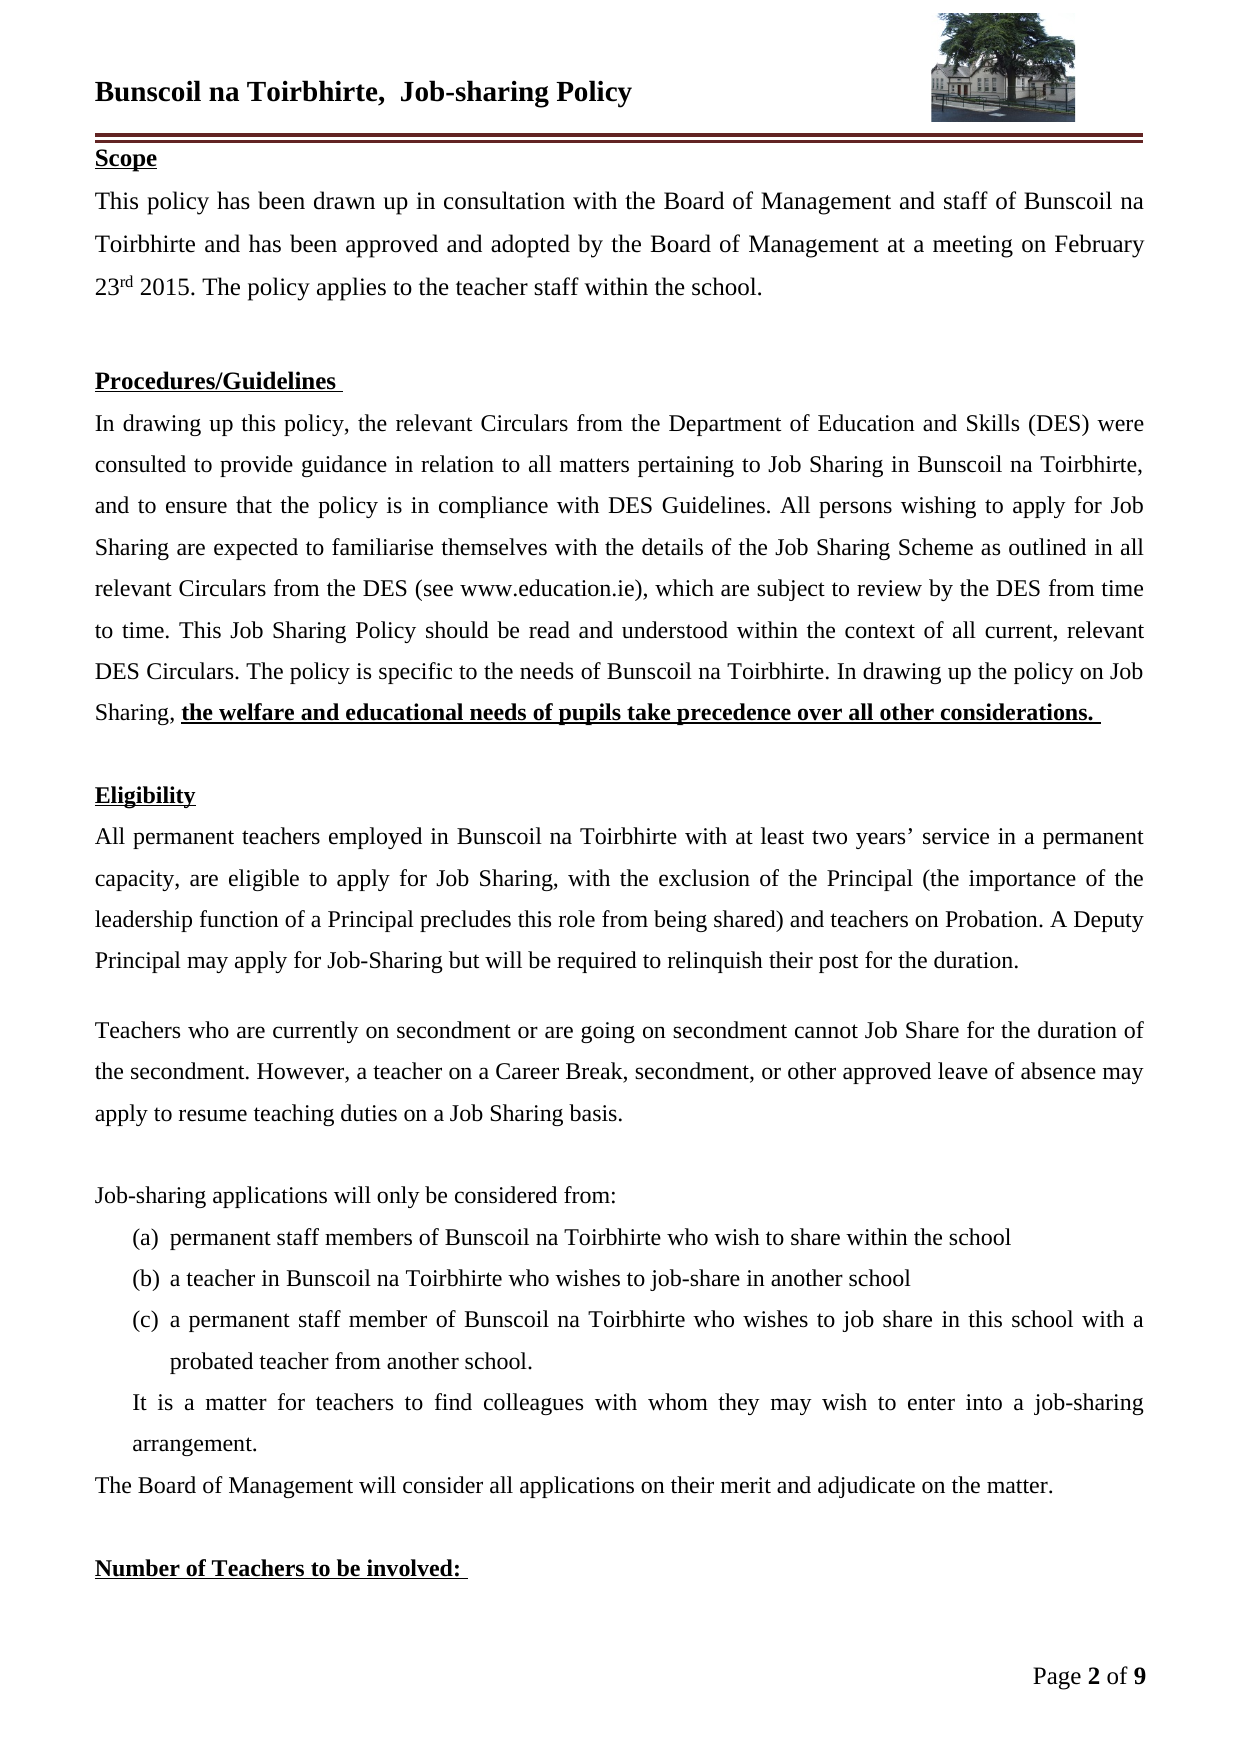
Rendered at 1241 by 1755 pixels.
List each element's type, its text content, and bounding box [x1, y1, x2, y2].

list permanent staff members of Bunscoil na Toirbhirte who wish to share within the school [132, 1223, 1146, 1250]
text Teachers who are currently on secondment or are going on secondment cannot Job Share for the duration of the secondment. However, a teacher on a Career Break, secondment, or other approved leave of absence may apply to resume teaching duties on a Job Sharing basis. [94, 1016, 1146, 1126]
text Eligibility [94, 781, 1146, 809]
text Number of Teachers to be involved: [94, 1553, 1146, 1581]
list a permanent staff member of Bunscoil na Toirbhirte who wishes to job share in this school with a probated teacher from another school. [132, 1305, 1146, 1374]
text This policy has been drawn up in consultation with the Board of Management and staff of Bunscoil na Toirbhirte and has been approved and adopted by the Board of Management at a meeting on February 23rd 2015. The policy applies to the teacher staff within the school. [94, 186, 1146, 301]
text Scope [94, 143, 1146, 172]
text In drawing up this policy, the relevant Circulars from the Department of Education and Skills (DES) were consulted to provide guidance in relation to all matters pertaining to Job Sharing in Bunscoil na Toirbhirte, and to ensure that the policy is in compliance with DES Guidelines. All persons wishing to apply for Job Sharing are expected to familiarise themselves with the details of the Job Sharing Scheme as outlined in all relevant Circulars from the DES (see www.education.ie), which are subject to review by the DES from time to time. This Job Sharing Policy should be read and understood within the context of all current, relevant DES Circulars. The policy is specific to the needs of Bunscoil na Toirbhirte. In drawing up the policy on Job Sharing, the welfare and educational needs of pupils take precedence over all other considerations. [94, 409, 1146, 726]
text All permanent teachers employed in Bunscoil na Toirbhirte with at least two years’ service in a permanent capacity, are eligible to apply for Job Sharing, with the exclusion of the Principal (the importance of the leadership function of a Principal precludes this role from being shared) and teachers on Probation. A Deputy Principal may apply for Job-Sharing but will be required to relinquish their post for the duration. [94, 822, 1146, 974]
text It is a matter for teachers to find colleagues with whom they may wish to enter into a job-sharing arrangement. [132, 1388, 1146, 1457]
text Job-sharing applications will only be considered from: [94, 1181, 1146, 1209]
text Procedures/Guidelines [94, 366, 1146, 394]
list a teacher in Bunscoil na Toirbhirte who wishes to job-share in another school [132, 1264, 1146, 1292]
text The Board of Management will consider all applications on their merit and adjudicate on the matter. [94, 1471, 1146, 1498]
